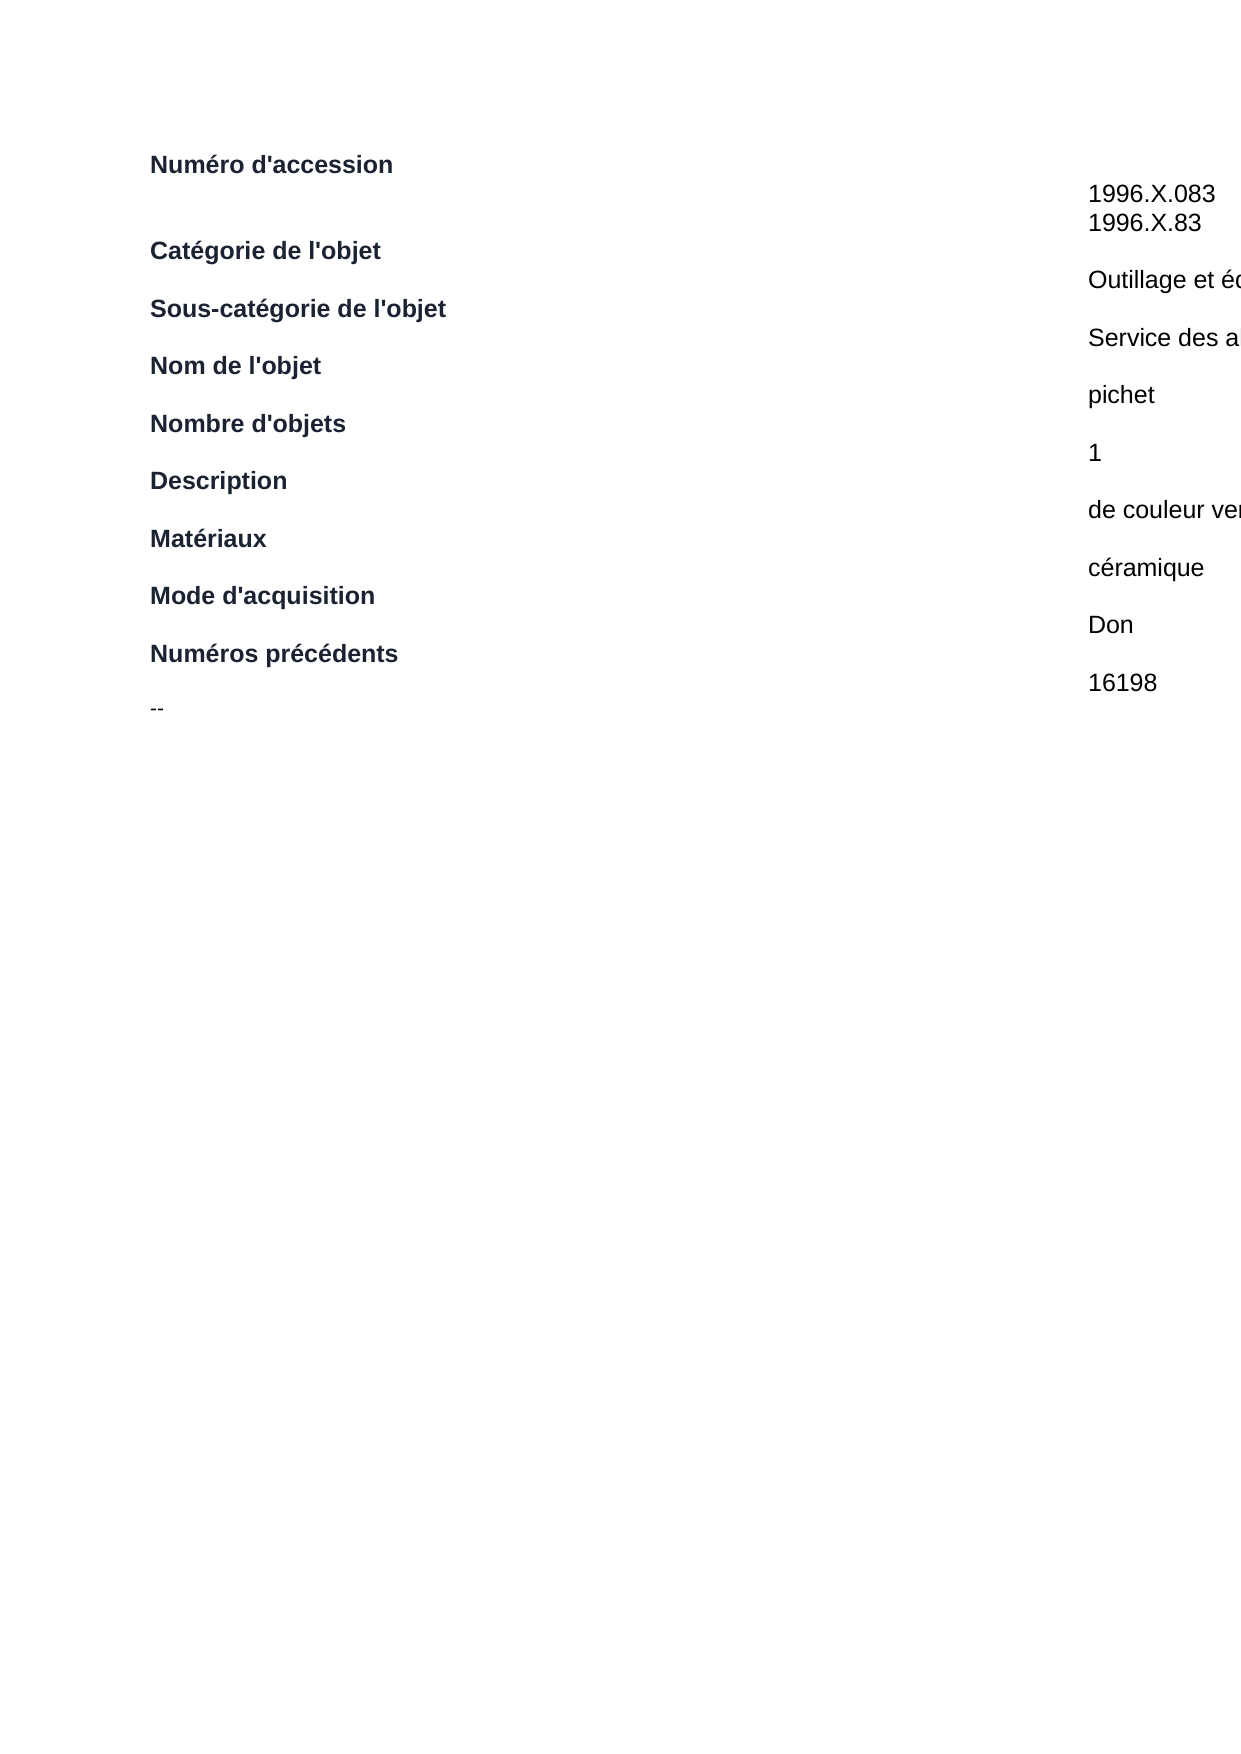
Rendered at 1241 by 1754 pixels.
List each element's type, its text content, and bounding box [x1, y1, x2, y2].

text Description [150, 466, 1090, 495]
text pichet [1088, 380, 1240, 409]
text Sous-catégorie de l'objet [150, 294, 1090, 322]
text Nom de l'objet [150, 351, 1090, 380]
text 1 [1088, 437, 1240, 466]
text céramique [1088, 552, 1240, 581]
text de couleur verdâtre. Bec verseur. Anse. Evasé sur la panse [1088, 495, 1240, 524]
text Service des aliments [1088, 322, 1240, 351]
text 1996.X.83 [1088, 207, 1240, 236]
text Nombre d'objets [150, 409, 1090, 437]
text 1996.X.083 [1088, 179, 1240, 207]
text 16198 [1088, 667, 1240, 696]
text Outillage et équipement pour le traitement de matières premières [1088, 265, 1240, 294]
text Numéros précédents [150, 639, 1090, 667]
text -- [150, 696, 1090, 720]
text Mode d'acquisition [150, 581, 1090, 610]
text Don [1088, 610, 1240, 639]
text Matériaux [150, 524, 1090, 552]
text Catégorie de l'objet [150, 236, 1090, 265]
text Numéro d'accession [150, 150, 1090, 179]
